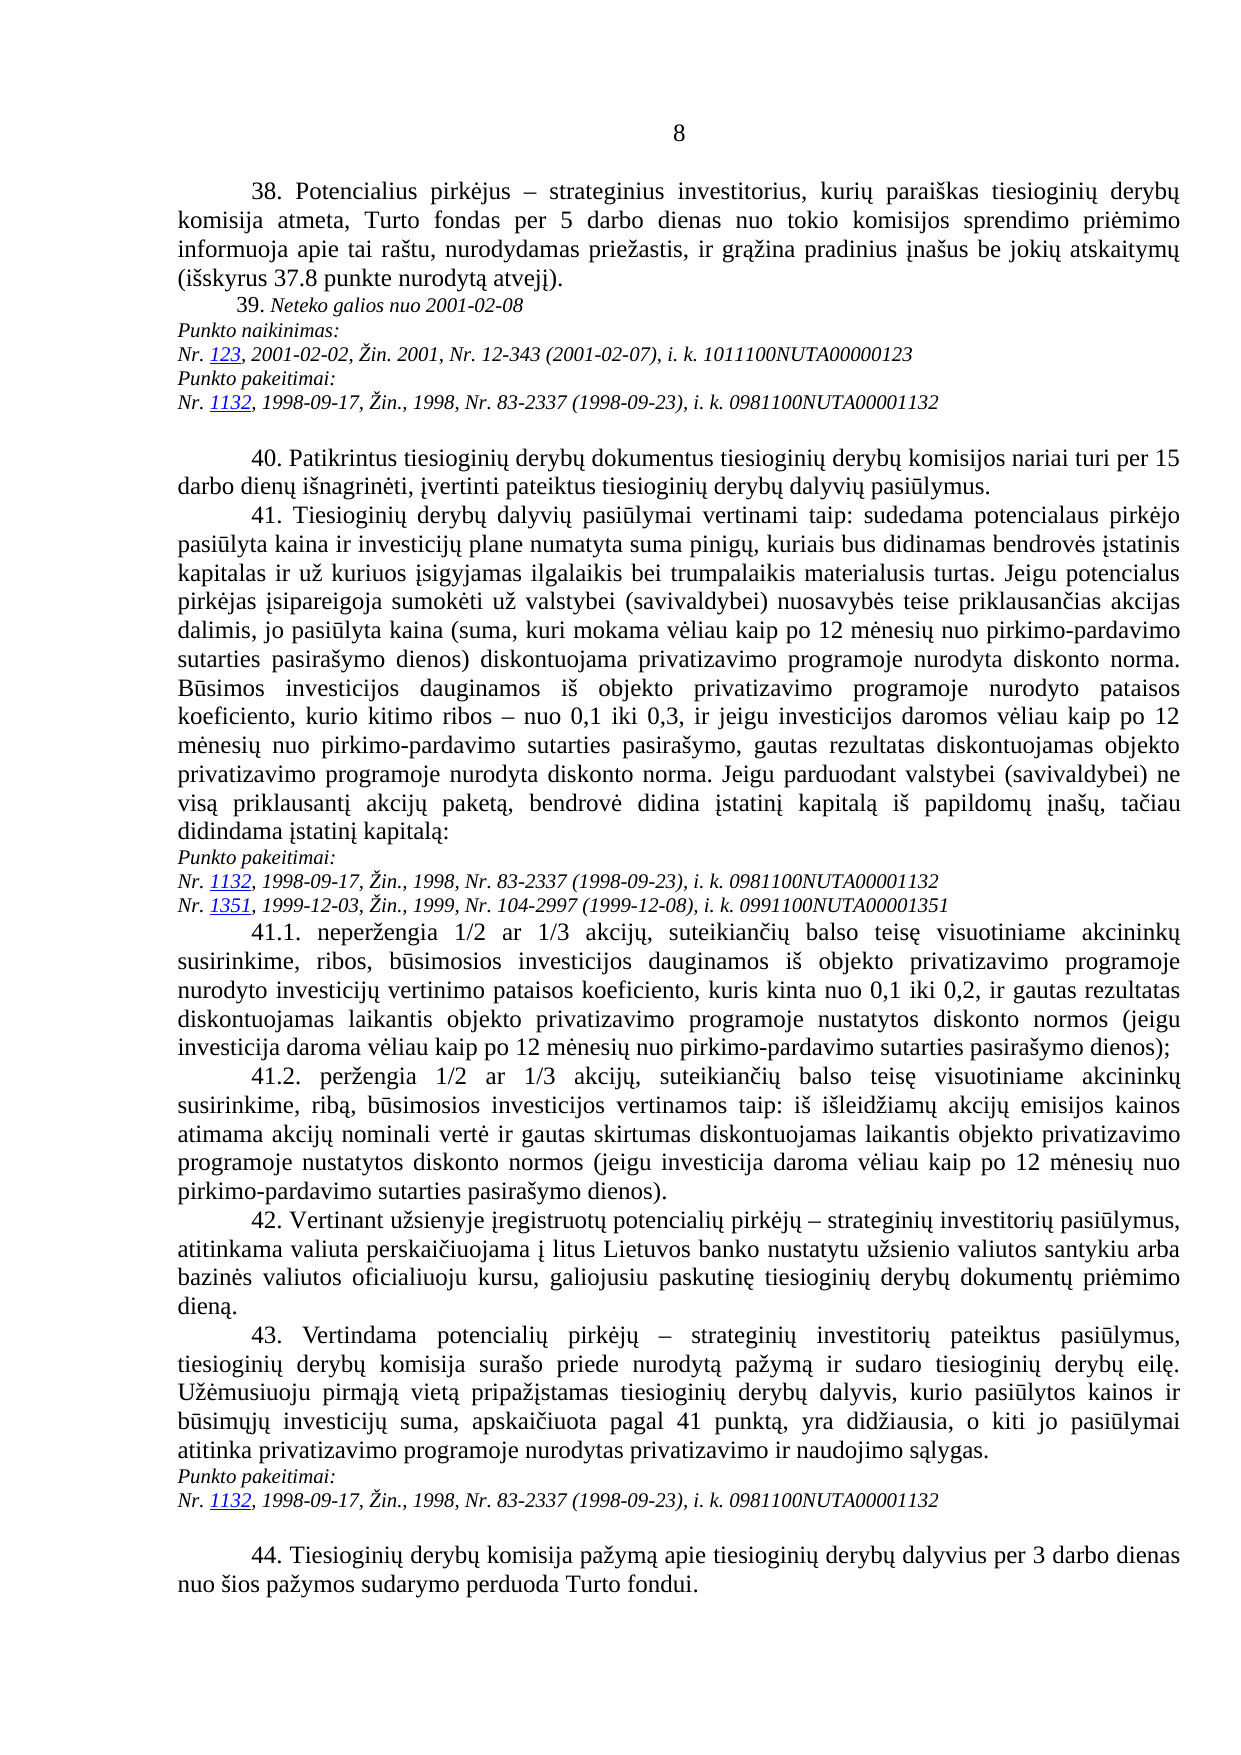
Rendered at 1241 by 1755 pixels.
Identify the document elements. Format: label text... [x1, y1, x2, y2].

text Punkto pakeitimai: [177, 366, 1181, 390]
text Nr. 123, 2001-02-02, Žin. 2001, Nr. 12-343 (2001-02-07), i. k. 1011100NUTA00000123 [177, 342, 1181, 366]
text Nr. 1132, 1998-09-17, Žin., 1998, Nr. 83-2337 (1998-09-23), i. k. 0981100NUTA00001132 [177, 869, 1181, 893]
text Punkto pakeitimai: [177, 845, 1181, 869]
text 41.1. neperžengia 1/2 ar 1/3 akcijų, suteikiančių balso teisę visuotiniame akcininkų susirinkime, ribos, būsimosios investicijos dauginamos iš objekto privatizavimo programoje nurodyto investicijų vertinimo pataisos koeficiento, kuris kinta nuo 0,1 iki 0,2, ir gautas rezultatas diskontuojamas laikantis objekto privatizavimo programoje nustatytos diskonto normos (jeigu investicija daroma vėliau kaip po 12 mėnesių nuo pirkimo-pardavimo sutarties pasirašymo dienos); [177, 917, 1181, 1061]
text Nr. 1132, 1998-09-17, Žin., 1998, Nr. 83-2337 (1998-09-23), i. k. 0981100NUTA00001132 [177, 1488, 1181, 1512]
text 41. Tiesioginių derybų dalyvių pasiūlymai vertinami taip: sudedama potencialaus pirkėjo pasiūlyta kaina ir investicijų plane numatyta suma pinigų, kuriais bus didinamas bendrovės įstatinis kapitalas ir už kuriuos įsigyjamas ilgalaikis bei trumpalaikis materialusis turtas. Jeigu potencialus pirkėjas įsipareigoja sumokėti už valstybei (savivaldybei) nuosavybės teise priklausančias akcijas dalimis, jo pasiūlyta kaina (suma, kuri mokama vėliau kaip po 12 mėnesių nuo pirkimo-pardavimo sutarties pasirašymo dienos) diskontuojama privatizavimo programoje nurodyta diskonto norma. Būsimos investicijos dauginamos iš objekto privatizavimo programoje nurodyto pataisos koeficiento, kurio kitimo ribos – nuo 0,1 iki 0,3, ir jeigu investicijos daromos vėliau kaip po 12 mėnesių nuo pirkimo-pardavimo sutarties pasirašymo, gautas rezultatas diskontuojamas objekto privatizavimo programoje nurodyta diskonto norma. Jeigu parduodant valstybei (savivaldybei) ne visą priklausantį akcijų paketą, bendrovė didina įstatinį kapitalą iš papildomų įnašų, tačiau didindama įstatinį kapitalą: [177, 500, 1181, 845]
text 41.2. peržengia 1/2 ar 1/3 akcijų, suteikiančių balso teisę visuotiniame akcininkų susirinkime, ribą, būsimosios investicijos vertinamos taip: iš išleidžiamų akcijų emisijos kainos atimama akcijų nominali vertė ir gautas skirtumas diskontuojamas laikantis objekto privatizavimo programoje nustatytos diskonto normos (jeigu investicija daroma vėliau kaip po 12 mėnesių nuo pirkimo-pardavimo sutarties pasirašymo dienos). [177, 1061, 1181, 1205]
text Punkto naikinimas: [177, 318, 1181, 342]
text Punkto pakeitimai: [177, 1464, 1181, 1488]
text 43. Vertindama potencialių pirkėjų – strateginių investitorių pateiktus pasiūlymus, tiesioginių derybų komisija surašo priede nurodytą pažymą ir sudaro tiesioginių derybų eilę. Užėmusiuoju pirmąją vietą pripažįstamas tiesioginių derybų dalyvis, kurio pasiūlytos kainos ir būsimųjų investicijų suma, apskaičiuota pagal 41 punktą, yra didžiausia, o kiti jo pasiūlymai atitinka privatizavimo programoje nurodytas privatizavimo ir naudojimo sąlygas. [177, 1320, 1181, 1464]
text Nr. 1132, 1998-09-17, Žin., 1998, Nr. 83-2337 (1998-09-23), i. k. 0981100NUTA00001132 [177, 390, 1181, 414]
text 40. Patikrintus tiesioginių derybų dokumentus tiesioginių derybų komisijos nariai turi per 15 darbo dienų išnagrinėti, įvertinti pateiktus tiesioginių derybų dalyvių pasiūlymus. [177, 443, 1181, 500]
text 39. Neteko galios nuo 2001-02-08 [177, 291, 1181, 318]
text 38. Potencialius pirkėjus – strateginius investitorius, kurių paraiškas tiesioginių derybų komisija atmeta, Turto fondas per 5 darbo dienas nuo tokio komisijos sprendimo priėmimo informuoja apie tai raštu, nurodydamas priežastis, ir grąžina pradinius įnašus be jokių atskaitymų (išskyrus 37.8 punkte nurodytą atvejį). [177, 176, 1181, 291]
text 42. Vertinant užsienyje įregistruotų potencialių pirkėjų – strateginių investitorių pasiūlymus, atitinkama valiuta perskaičiuojama į litus Lietuvos banko nustatytu užsienio valiutos santykiu arba bazinės valiutos oficialiuoju kursu, galiojusiu paskutinę tiesioginių derybų dokumentų priėmimo dieną. [177, 1205, 1181, 1320]
text 44. Tiesioginių derybų komisija pažymą apie tiesioginių derybų dalyvius per 3 darbo dienas nuo šios pažymos sudarymo perduoda Turto fondui. [177, 1541, 1181, 1598]
text Nr. 1351, 1999-12-03, Žin., 1999, Nr. 104-2997 (1999-12-08), i. k. 0991100NUTA00001351 [177, 893, 1181, 917]
